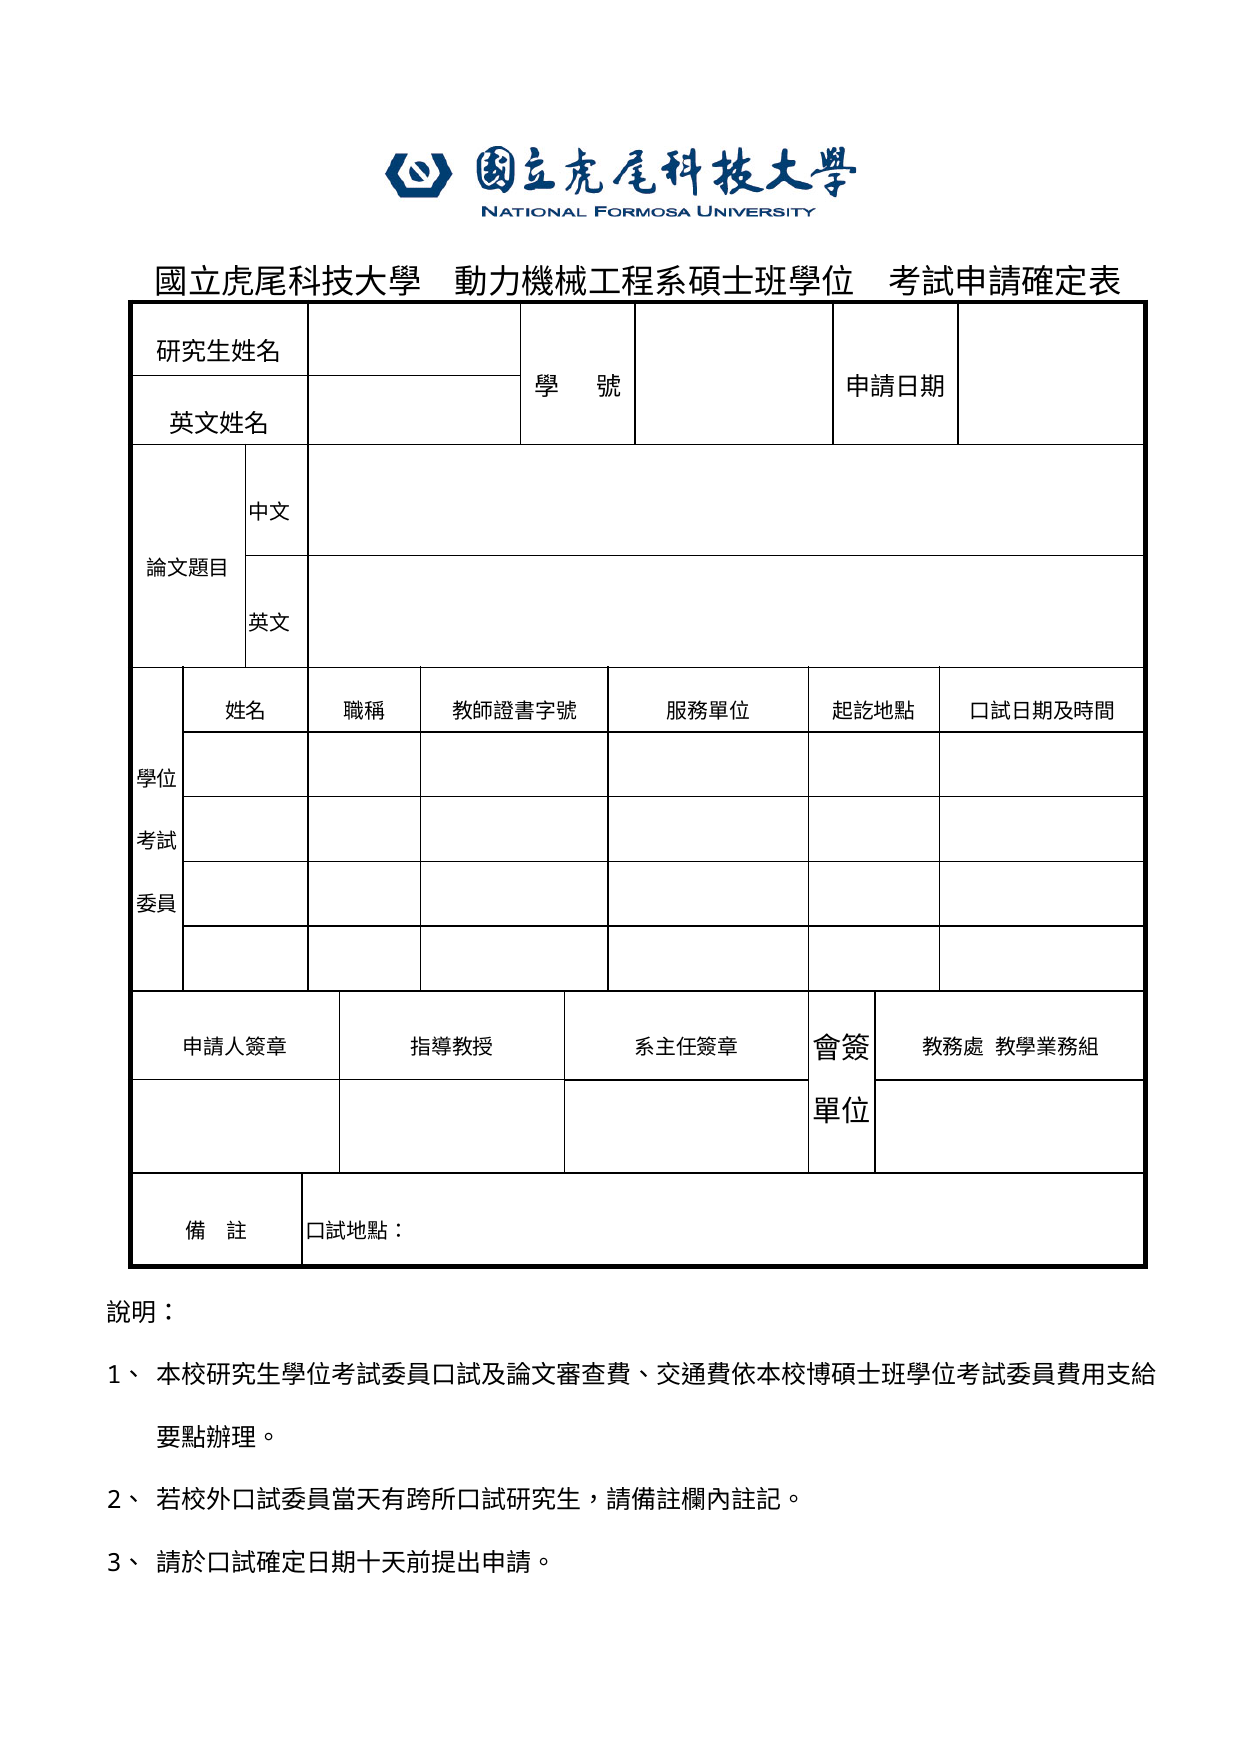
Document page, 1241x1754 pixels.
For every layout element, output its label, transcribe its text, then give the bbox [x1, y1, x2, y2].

table_cell [309, 927, 420, 990]
text 說明： [106, 1269, 1169, 1331]
table_header 研究生姓名 [133, 304, 307, 374]
table_cell [940, 862, 1143, 925]
table_cell [309, 376, 520, 443]
list 若校外口試委員當天有跨所口試研究生，請備註欄內註記。 [106, 1456, 1169, 1519]
table_cell 申請人簽章 [133, 992, 339, 1079]
table_cell 中文 [246, 445, 307, 555]
table_cell [940, 733, 1143, 796]
table_cell 備 註 [133, 1174, 301, 1264]
table_cell 教師證書字號 [421, 668, 607, 731]
table_cell 起訖地點 [809, 668, 939, 731]
table_cell [421, 733, 607, 796]
table_header [309, 304, 520, 374]
table_cell [609, 862, 808, 925]
table_cell 職稱 [309, 668, 420, 731]
table_cell 口試地點： [303, 1174, 1143, 1264]
table_header [959, 304, 1143, 443]
table_cell [421, 927, 607, 990]
table_cell [421, 862, 607, 925]
table_cell [876, 1081, 1143, 1172]
table_cell [184, 733, 307, 796]
table_cell [340, 1080, 564, 1172]
table_cell [309, 733, 420, 796]
table_cell [184, 927, 307, 990]
table_cell [809, 797, 939, 861]
table_cell 指導教授 [340, 992, 564, 1079]
table_cell [133, 1080, 339, 1172]
table_cell [809, 862, 939, 925]
table_cell [309, 445, 1143, 555]
table_cell [421, 797, 607, 861]
table_cell 姓名 [184, 668, 307, 731]
text 國立虎尾科技大學 動力機械工程系碩士班學位 考試申請確定表 [106, 237, 1169, 299]
table_cell 服務單位 [609, 668, 808, 731]
table_cell [309, 797, 420, 861]
table_cell [184, 862, 307, 925]
list 請於口試確定日期十天前提出申請。 [106, 1519, 1169, 1581]
table_cell [940, 927, 1143, 990]
table_cell 口試日期及時間 [940, 668, 1143, 731]
table_cell 學位考試委員 [133, 668, 182, 990]
table_cell 論文題目 [133, 445, 245, 666]
table_cell [309, 556, 1143, 666]
table_cell [609, 797, 808, 861]
table_cell [809, 927, 939, 990]
table_header 學 號 [521, 304, 634, 443]
table_cell [184, 797, 307, 861]
table_cell [609, 927, 808, 990]
table_cell 英文 [246, 556, 307, 666]
table_cell 教務處 教學業務組 [876, 992, 1143, 1079]
table_cell 系主任簽章 [565, 992, 808, 1079]
table_cell 英文姓名 [133, 376, 307, 443]
table_cell 會簽單位 [809, 992, 874, 1172]
table_cell [609, 733, 808, 796]
table_cell [309, 862, 420, 925]
table_cell [565, 1081, 808, 1172]
list 本校研究生學位考試委員口試及論文審查費、交通費依本校博碩士班學位考試委員費用支給要點辦理。 [106, 1331, 1169, 1456]
table_header 申請日期 [834, 304, 957, 443]
table_header [636, 304, 832, 443]
table_cell [809, 733, 939, 796]
table_cell [940, 797, 1143, 861]
